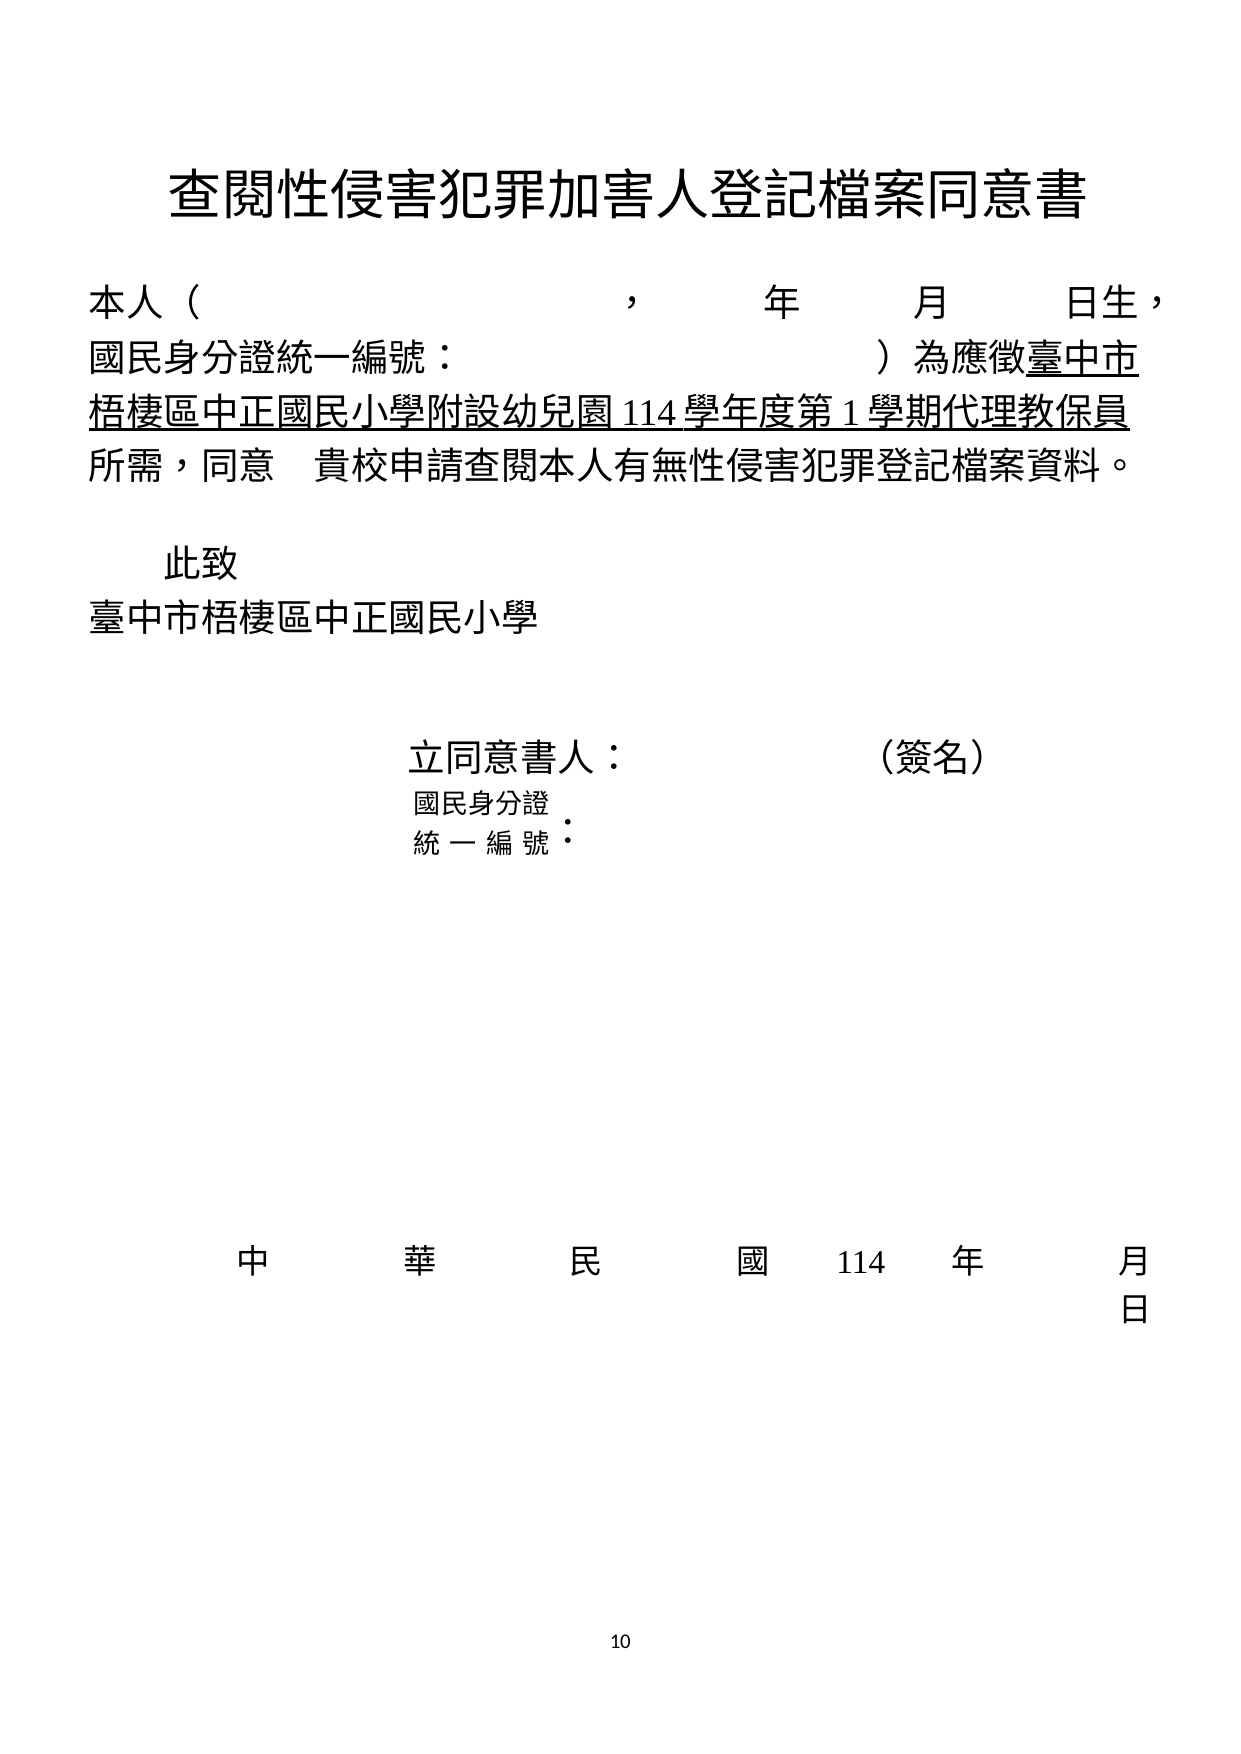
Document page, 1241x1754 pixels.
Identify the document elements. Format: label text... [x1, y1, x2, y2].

text 中 華 民 國 114 年 月 日 [89, 1235, 1152, 1331]
text 查閱性侵害犯罪加害人登記檔案同意書 [89, 152, 1168, 230]
text 臺中市梧棲區中正國民小學 [89, 588, 1152, 642]
text 本人（ ， 年 月 日生，國民身分證統一編號： ）為應徵臺中市梧棲區中正國民小學附設幼兒園114學年度第1學期代理教保員所需，同意 貴校申請查閱本人有無性侵害犯罪登記檔案資料。 [89, 273, 1152, 490]
text 國民身分證統一編號： [89, 782, 1152, 861]
text 立同意書人： （簽名） [89, 728, 1152, 782]
text 此致 [89, 533, 1152, 588]
